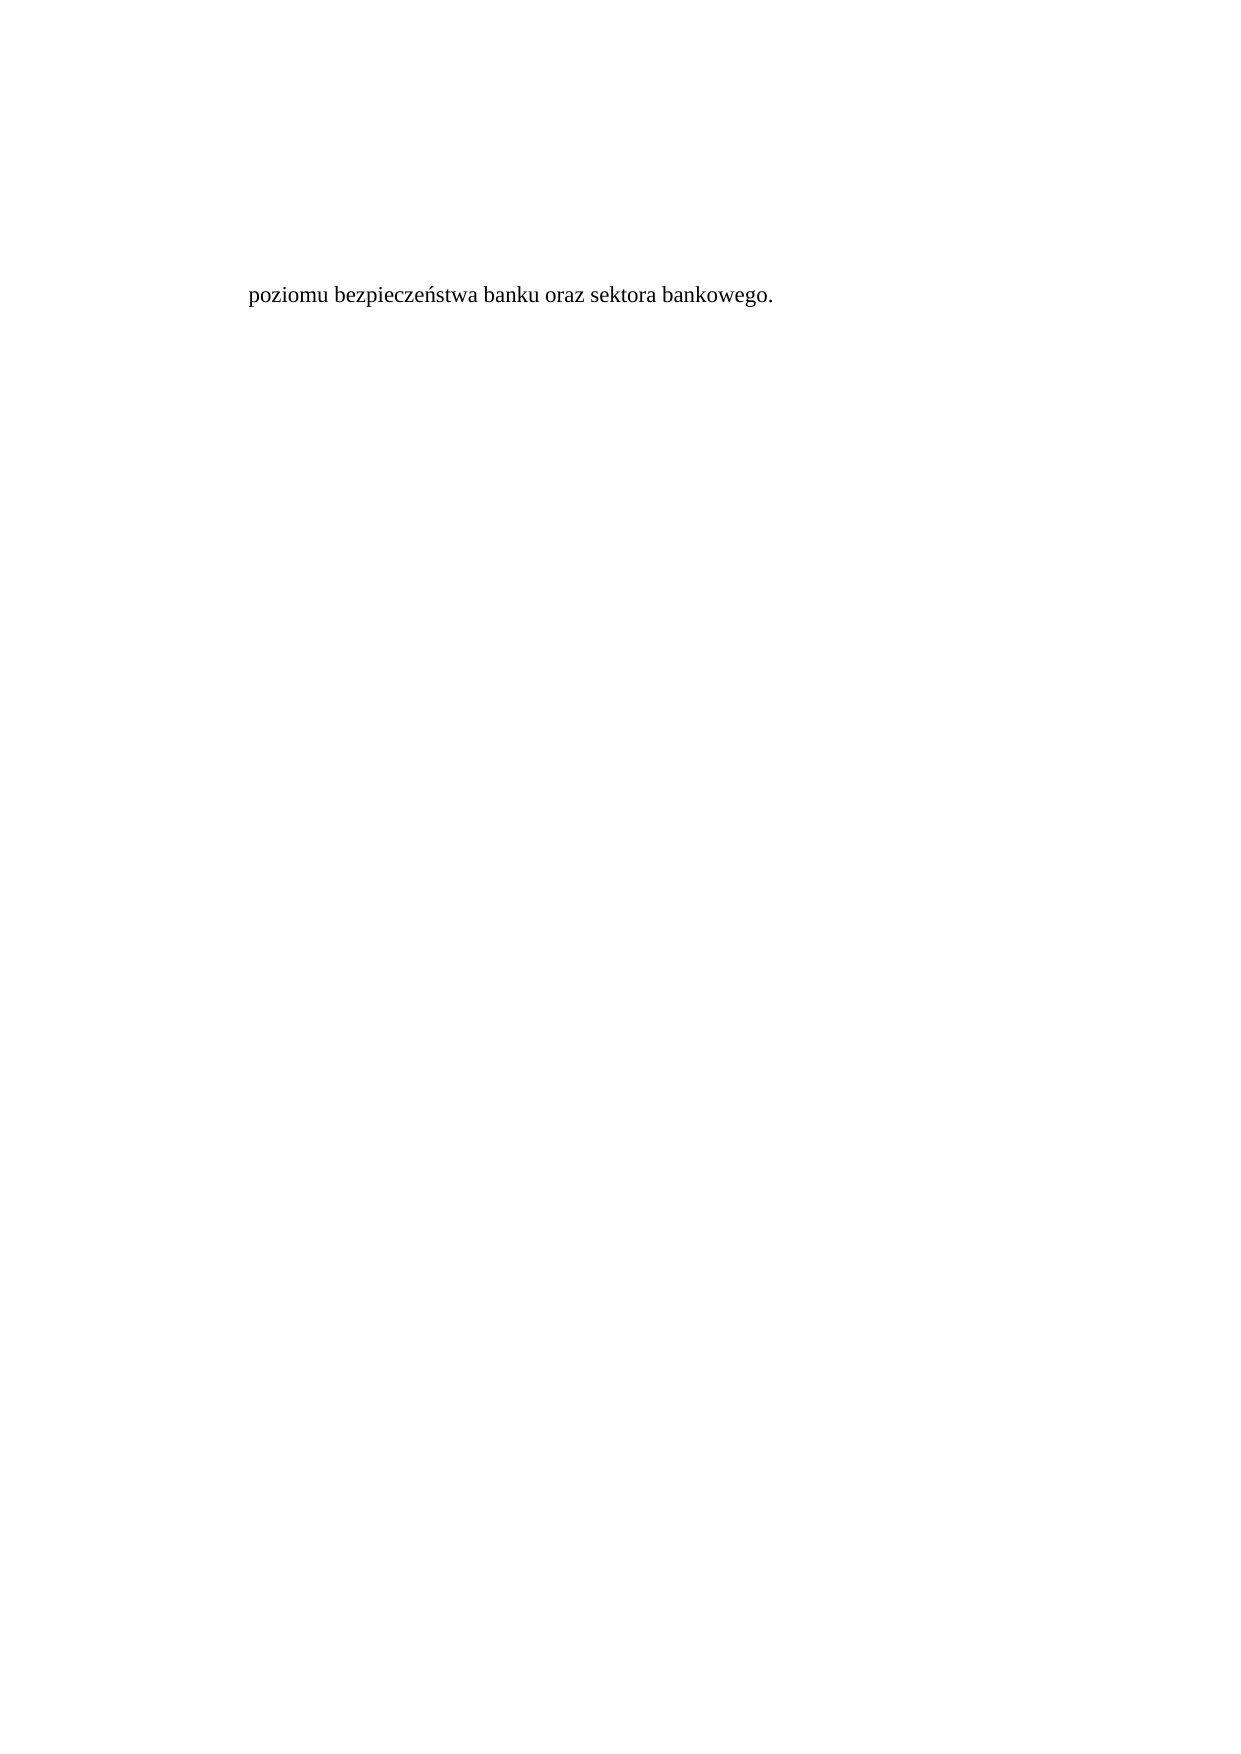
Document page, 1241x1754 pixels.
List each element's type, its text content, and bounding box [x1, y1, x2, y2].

text poziomu bezpieczeństwa banku oraz sektora bankowego. [248, 278, 993, 308]
